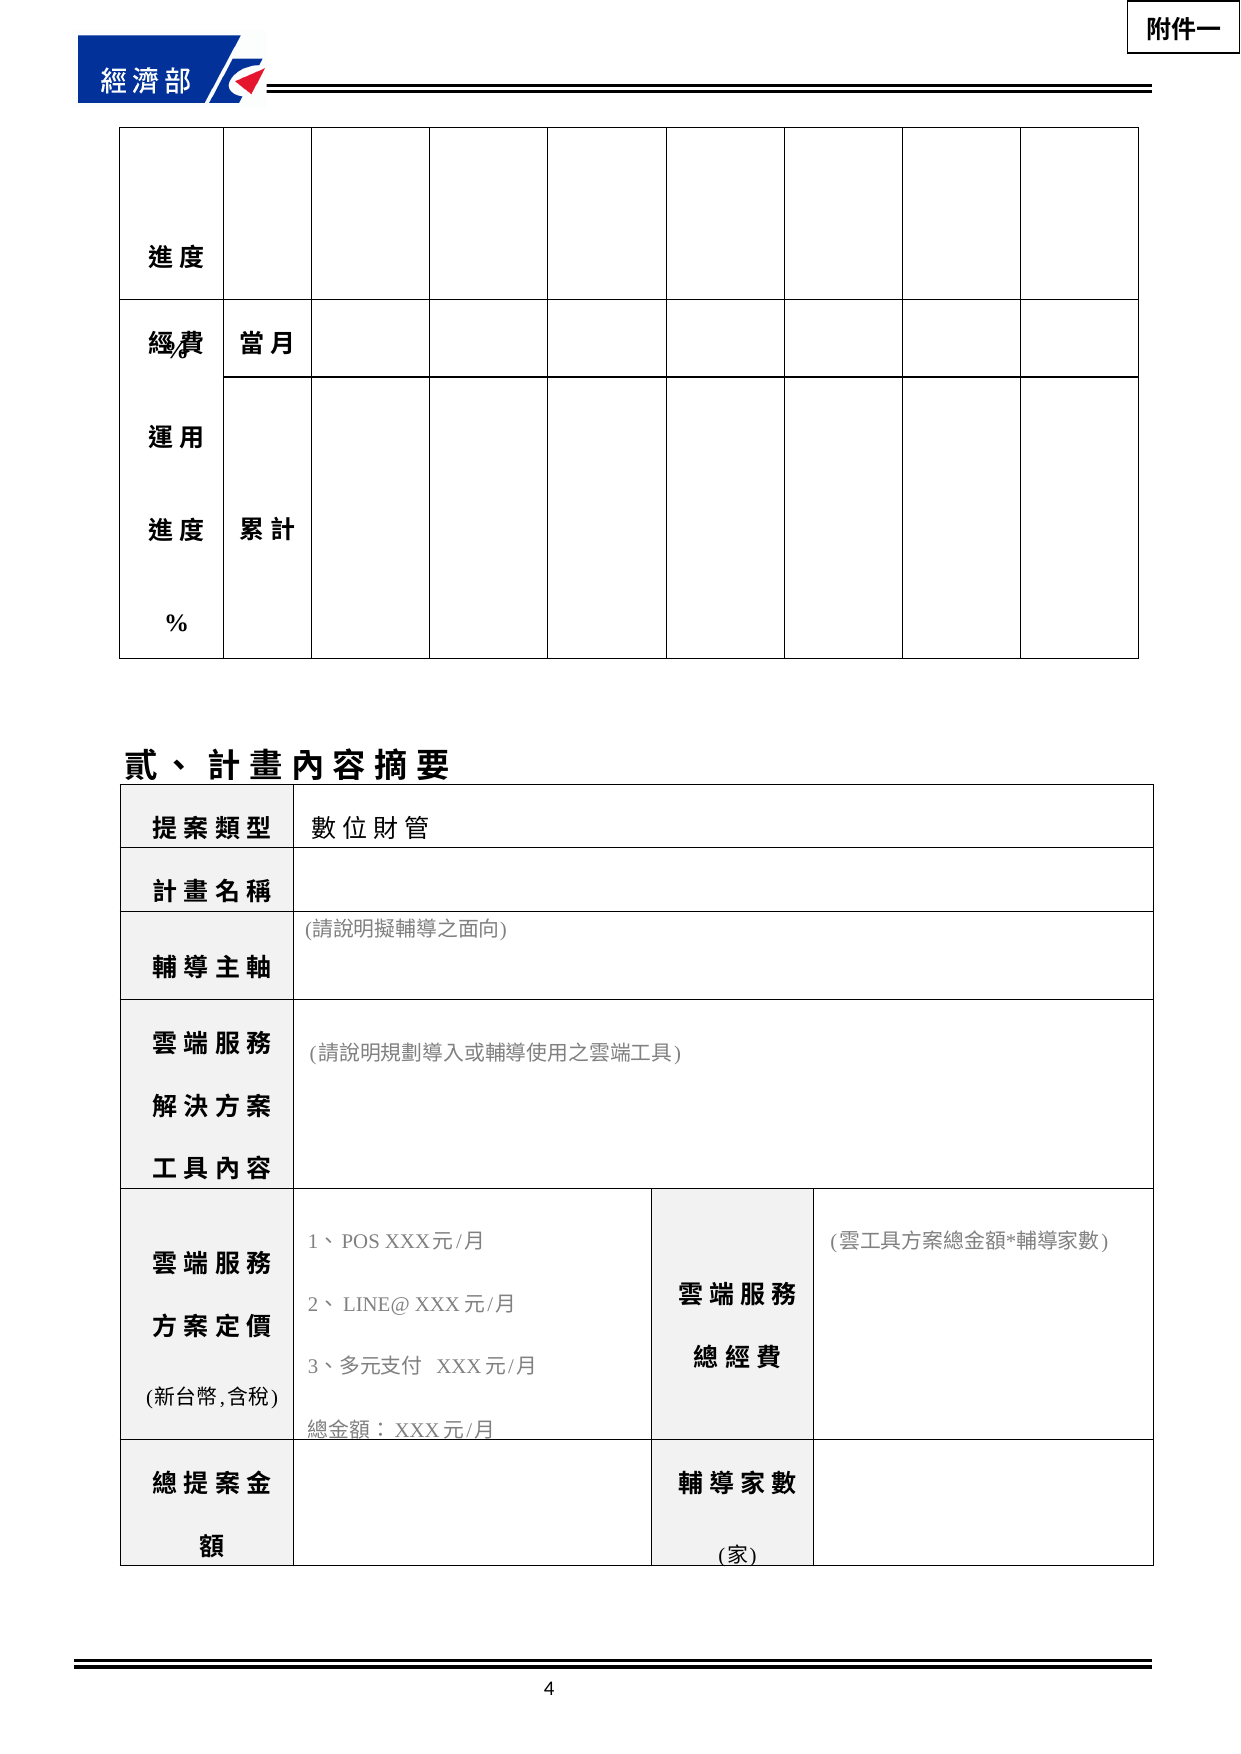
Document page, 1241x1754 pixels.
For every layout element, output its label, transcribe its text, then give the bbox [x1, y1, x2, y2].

table_cell 輔導主軸 [121, 912, 293, 999]
table_cell [548, 128, 666, 299]
table_cell [1021, 300, 1138, 376]
table_cell [294, 848, 1153, 911]
table_cell [312, 300, 429, 376]
table_header 數位財管 [294, 785, 1153, 847]
table_cell [548, 378, 666, 658]
table_cell [785, 128, 902, 299]
table_cell [224, 128, 311, 299]
table_cell 計畫名稱 [121, 848, 293, 911]
subtitle 貳、計畫內容摘要 [120, 721, 1120, 784]
table_cell [548, 300, 666, 376]
table_cell (雲工具方案總金額*輔導家數) [814, 1189, 1153, 1439]
table_cell [667, 300, 784, 376]
table_cell [1021, 128, 1138, 299]
table_cell [312, 378, 429, 658]
table_cell [430, 128, 547, 299]
table_cell [667, 128, 784, 299]
table_cell 經費運用進度% [120, 300, 223, 658]
table_cell [814, 1440, 1153, 1565]
table_cell [294, 1440, 651, 1565]
table_cell 累計 [224, 378, 311, 658]
table_cell [430, 300, 547, 376]
table_cell [903, 300, 1020, 376]
table_cell 當月 [224, 300, 311, 376]
table_cell 總提案金額 [121, 1440, 293, 1565]
table_cell [1021, 378, 1138, 658]
table_cell [785, 378, 902, 658]
table_header 提案類型 [121, 785, 293, 847]
table_cell [785, 300, 902, 376]
table_cell [903, 378, 1020, 658]
table_cell [312, 128, 429, 299]
table_cell 雲端服務 方案定價 (新台幣,含稅) [121, 1189, 293, 1439]
table_cell 雲端服務解決方案工具內容 [121, 1000, 293, 1188]
table_cell 雲端服務 總經費 [652, 1189, 813, 1439]
table_cell [903, 128, 1020, 299]
table_cell [667, 378, 784, 658]
table_cell 1、POS XXX元/月 2、LINE@ XXX元/月 3、多元支付 XXX元/月 總金額：XXX元/月 [294, 1189, 651, 1439]
table_cell (請說明規劃導入或輔導使用之雲端工具) [294, 1000, 1153, 1188]
table_cell [430, 378, 547, 658]
table_cell (請說明擬輔導之面向) [294, 912, 1153, 999]
table_cell 輔導家數 (家) [652, 1440, 813, 1565]
table_cell 工作執行進度% [120, 128, 223, 299]
